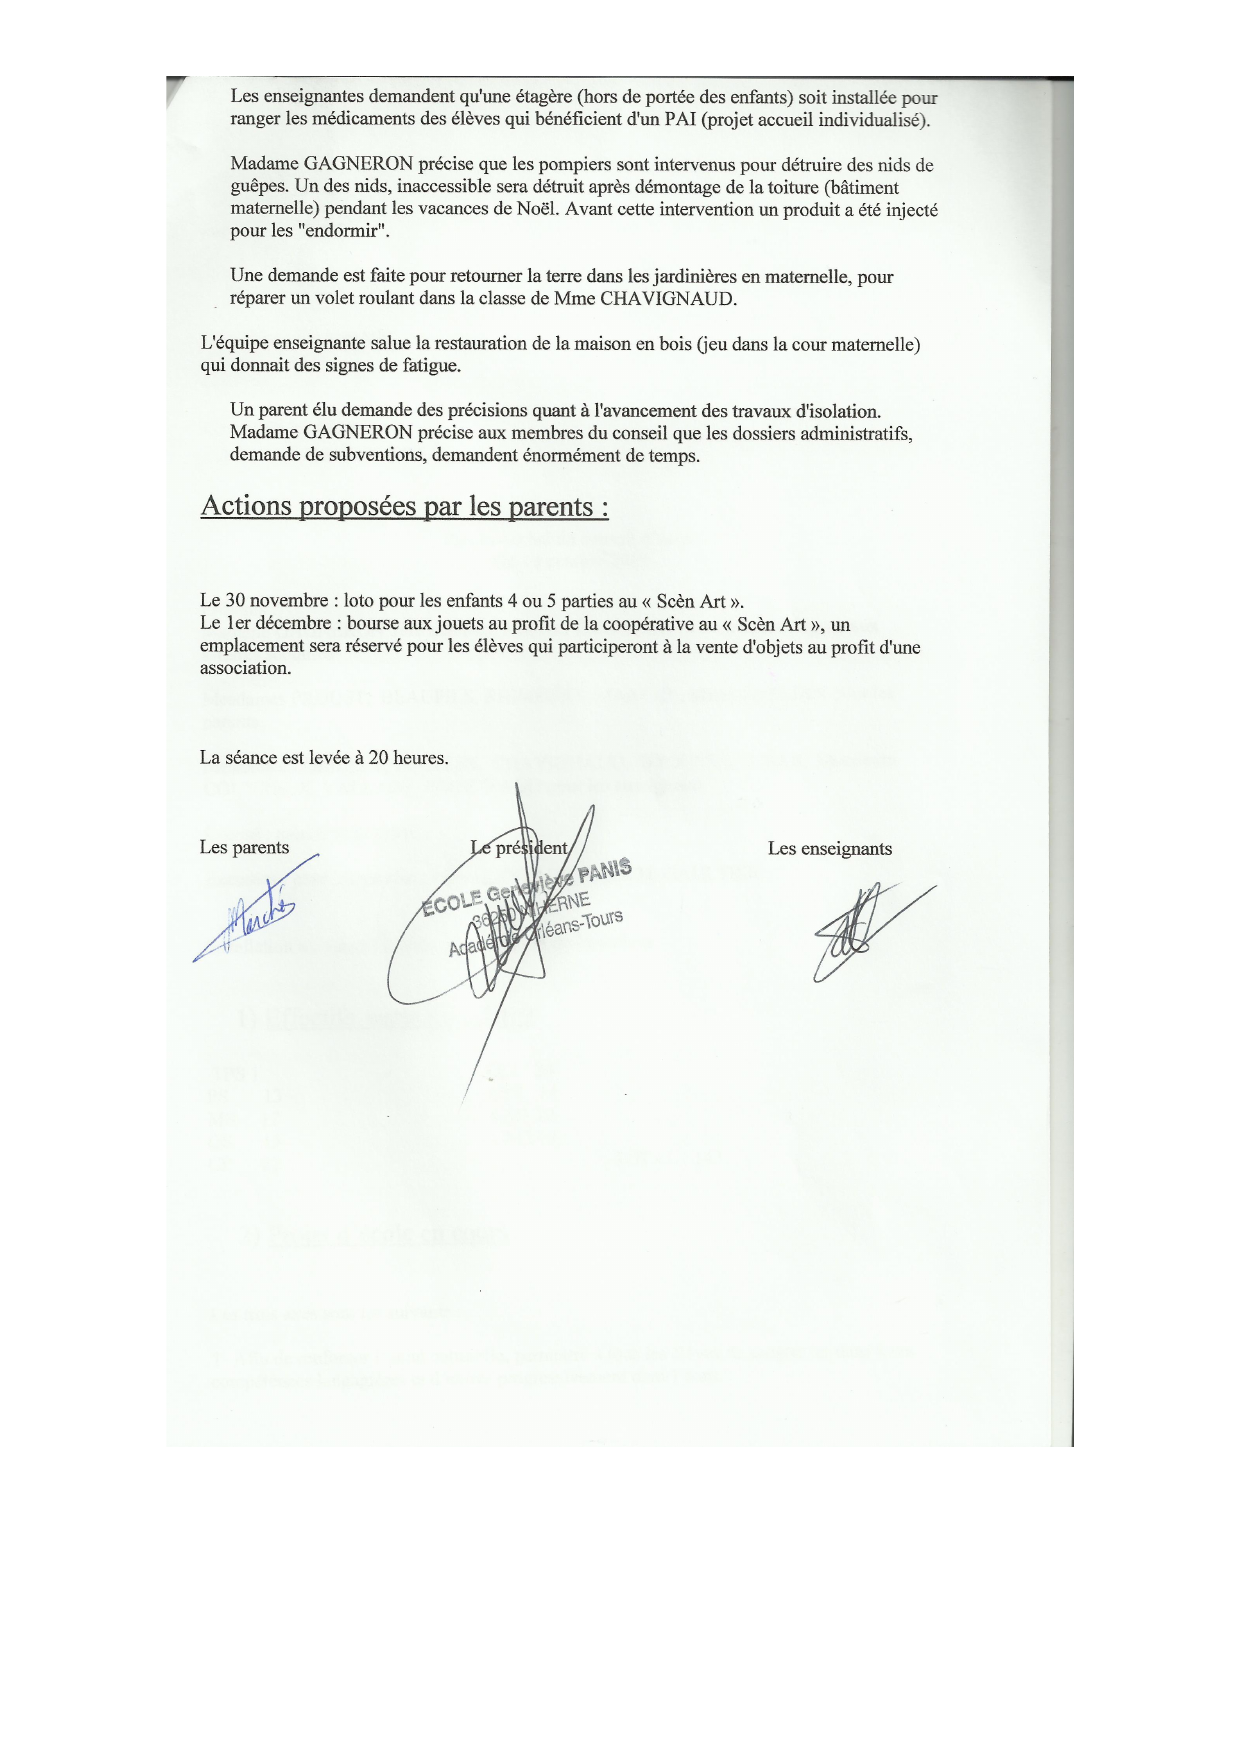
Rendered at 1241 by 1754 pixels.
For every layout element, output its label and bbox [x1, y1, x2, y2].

picture [166, 76, 1074, 1447]
